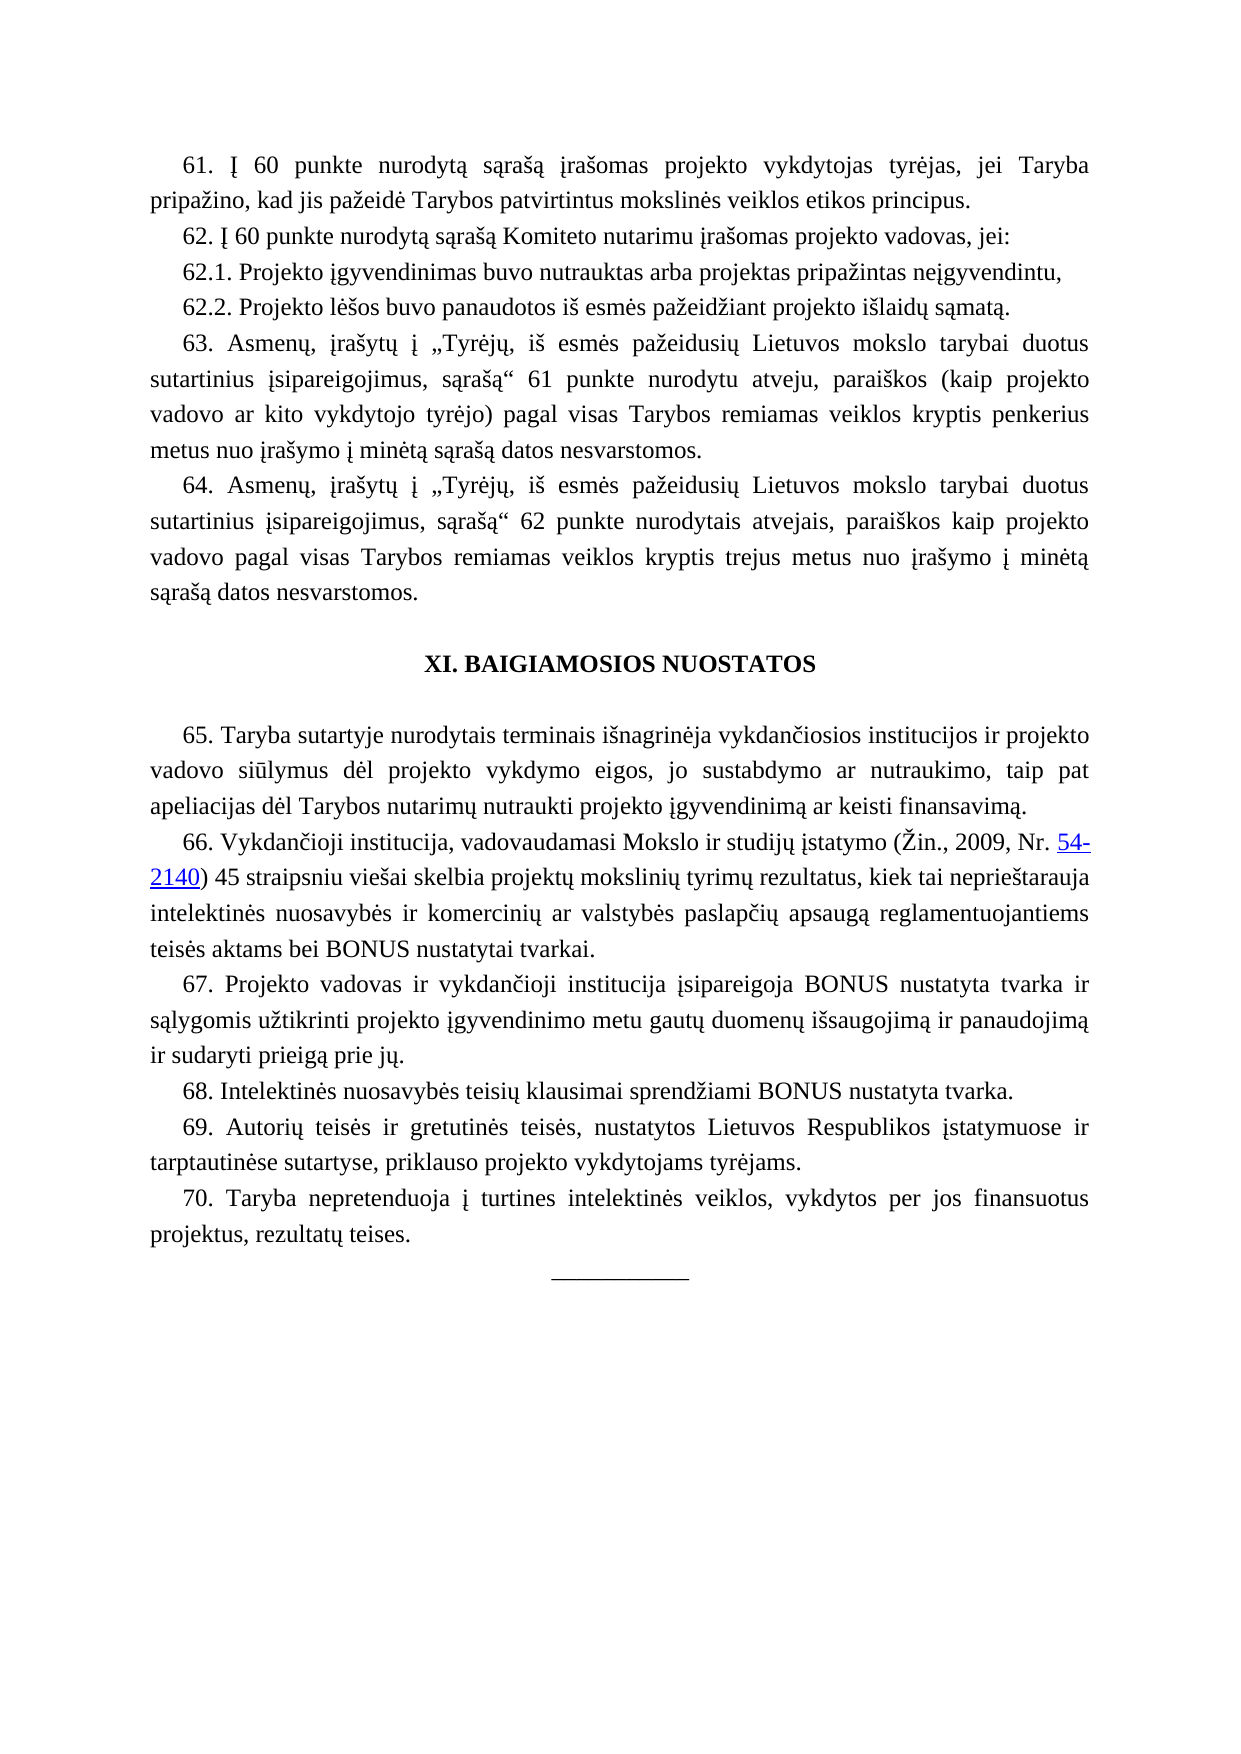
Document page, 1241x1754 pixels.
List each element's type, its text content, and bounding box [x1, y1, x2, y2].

text 62.1. Projekto įgyvendinimas buvo nutrauktas arba projektas pripažintas neįgyvendintu, [150, 257, 1090, 286]
text 64. Asmenų, įrašytų į „Tyrėjų, iš esmės pažeidusių Lietuvos mokslo tarybai duotus sutartinius įsipareigojimus, sąrašą“ 62 punkte nurodytais atvejais, paraiškos kaip projekto vadovo pagal visas Tarybos remiamas veiklos kryptis trejus metus nuo įrašymo į minėtą sąrašą datos nesvarstomos. [150, 471, 1090, 606]
text 67. Projekto vadovas ir vykdančioji institucija įsipareigoja BONUS nustatyta tvarka ir sąlygomis užtikrinti projekto įgyvendinimo metu gautų duomenų išsaugojimą ir panaudojimą ir sudaryti prieigą prie jų. [150, 969, 1090, 1069]
text 62.2. Projekto lėšos buvo panaudotos iš esmės pažeidžiant projekto išlaidų sąmatą. [150, 292, 1090, 321]
text 61. Į 60 punkte nurodytą sąrašą įrašomas projekto vykdytojas tyrėjas, jei Taryba pripažino, kad jis pažeidė Tarybos patvirtintus mokslinės veiklos etikos principus. [150, 150, 1090, 214]
text XI. BAIGIAMOSIOS NUOSTATOS [150, 649, 1090, 677]
text 63. Asmenų, įrašytų į „Tyrėjų, iš esmės pažeidusių Lietuvos mokslo tarybai duotus sutartinius įsipareigojimus, sąrašą“ 61 punkte nurodytu atveju, paraiškos (kaip projekto vadovo ar kito vykdytojo tyrėjo) pagal visas Tarybos remiamas veiklos kryptis penkerius metus nuo įrašymo į minėtą sąrašą datos nesvarstomos. [150, 328, 1090, 464]
text 66. Vykdančioji institucija, vadovaudamasi Mokslo ir studijų įstatymo (Žin., 2009, Nr. 54-2140) 45 straipsniu viešai skelbia projektų mokslinių tyrimų rezultatus, kiek tai neprieštarauja intelektinės nuosavybės ir komercinių ar valstybės paslapčių apsaugą reglamentuojantiems teisės aktams bei BONUS nustatytai tvarkai. [150, 827, 1090, 962]
text 62. Į 60 punkte nurodytą sąrašą Komiteto nutarimu įrašomas projekto vadovas, jei: [150, 221, 1090, 250]
text 65. Taryba sutartyje nurodytais terminais išnagrinėja vykdančiosios institucijos ir projekto vadovo siūlymus dėl projekto vykdymo eigos, jo sustabdymo ar nutraukimo, taip pat apeliacijas dėl Tarybos nutarimų nutraukti projekto įgyvendinimą ar keisti finansavimą. [150, 720, 1090, 820]
text ___________ [150, 1254, 1090, 1283]
text 68. Intelektinės nuosavybės teisių klausimai sprendžiami BONUS nustatyta tvarka. [150, 1076, 1090, 1105]
text 69. Autorių teisės ir gretutinės teisės, nustatytos Lietuvos Respublikos įstatymuose ir tarptautinėse sutartyse, priklauso projekto vykdytojams tyrėjams. [150, 1112, 1090, 1176]
text 70. Taryba nepretenduoja į turtines intelektinės veiklos, vykdytos per jos finansuotus projektus, rezultatų teises. [150, 1183, 1090, 1247]
